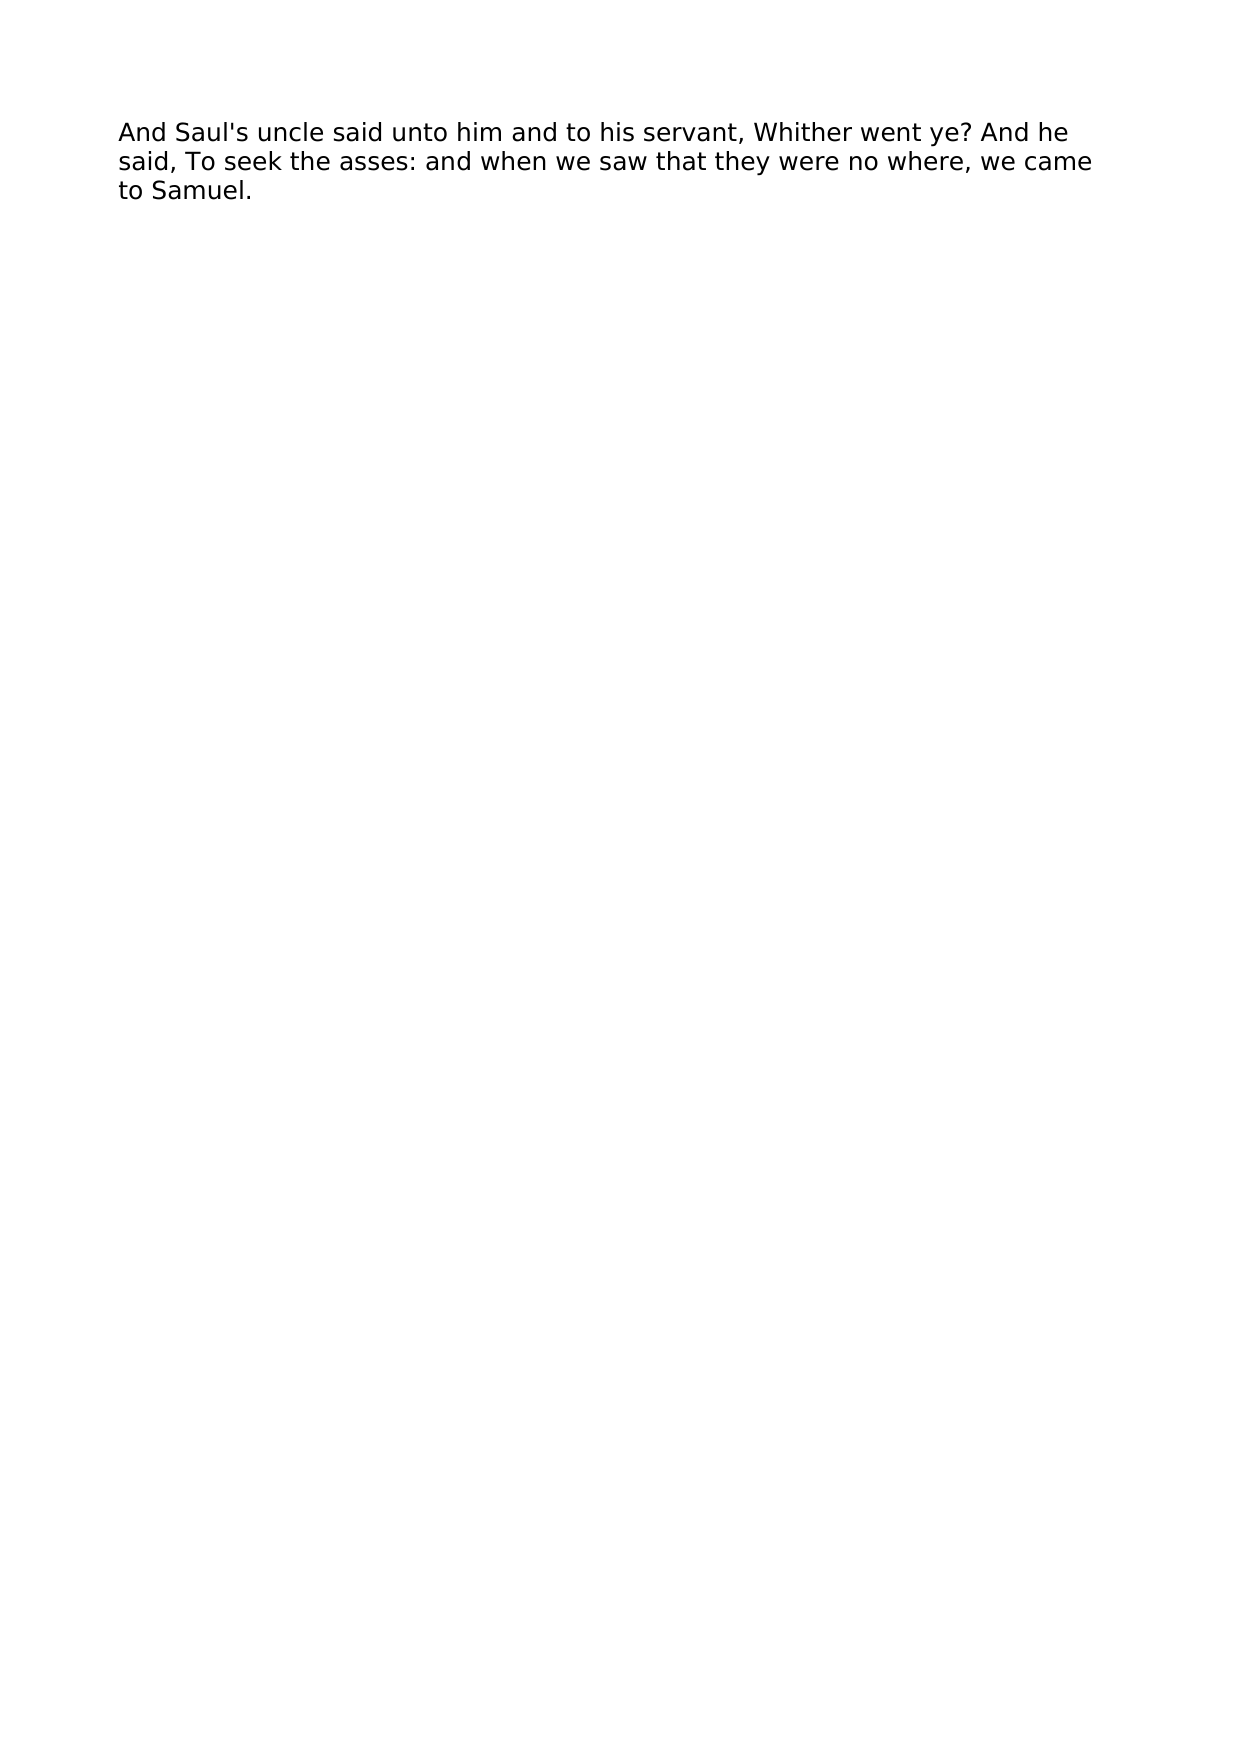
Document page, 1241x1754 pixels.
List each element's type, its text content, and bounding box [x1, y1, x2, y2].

text And Saul's uncle said unto him and to his servant, Whither went ye? And he said, To seek the asses: and when we saw that they were no where, we came to Samuel. [118, 118, 1122, 206]
